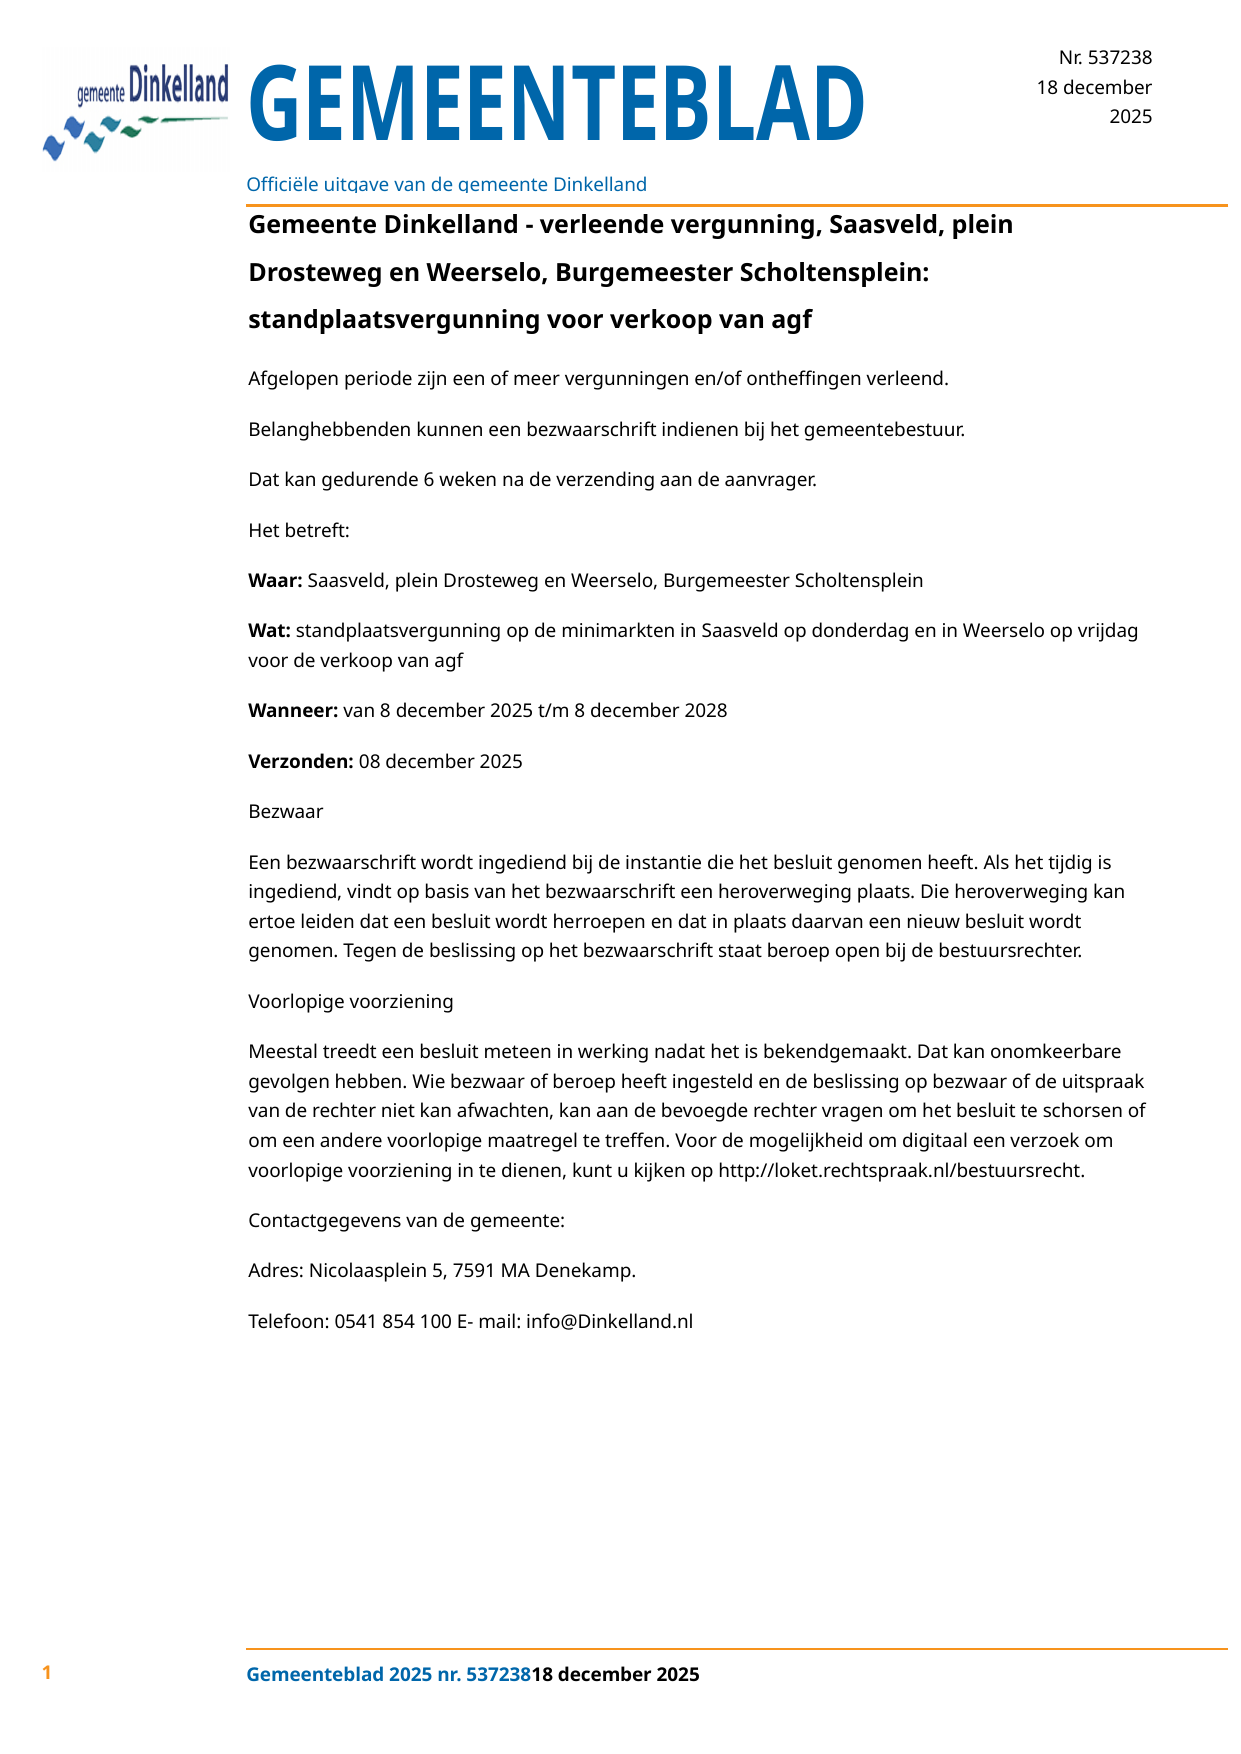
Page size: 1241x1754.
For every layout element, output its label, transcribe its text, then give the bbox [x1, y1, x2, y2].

text Voorlopige voorziening [248, 988, 1152, 1014]
text Adres: Nicolaasplein 5, 7591 MA Denekamp. [248, 1258, 1152, 1283]
text Verzonden: 08 december 2025 [248, 748, 1152, 774]
text Meestal treedt een besluit meteen in werking nadat het is bekendgemaakt. Dat kan onomkeerbare gevolgen hebben. Wie bezwaar of beroep heeft ingesteld en de beslissing op bezwaar of de uitspraak van de rechter niet kan afwachten, kan aan de bevoegde rechter vragen om het besluit te schorsen of om een andere voorlopige maatregel te treffen. Voor de mogelijkheid om digitaal een verzoek om voorlopige voorziening in te dienen, kunt u kijken op http://loket.rechtspraak.nl/bestuursrecht. [248, 1038, 1152, 1182]
text Het betreft: [248, 517, 1152, 542]
text Gemeente Dinkelland - verleende vergunning, Saasveld, plein Drosteweg en Weerselo, Burgemeester Scholtensplein: standplaatsvergunning voor verkoop van agf [248, 207, 1152, 336]
text Bezwaar [248, 798, 1152, 824]
text Belanghebbenden kunnen een bezwaarschrift indienen bij het gemeentebestuur. [248, 416, 1152, 442]
text Waar: Saasveld, plein Drosteweg en Weerselo, Burgemeester Scholtensplein [248, 567, 1152, 593]
text Dat kan gedurende 6 weken na de verzending aan de aanvrager. [248, 466, 1152, 492]
text Telefoon: 0541 854 100 E- mail: info@Dinkelland.nl [248, 1308, 1152, 1334]
text Contactgegevens van de gemeente: [248, 1207, 1152, 1233]
text Wanneer: van 8 december 2025 t/m 8 december 2028 [248, 698, 1152, 723]
text Wat: standplaatsvergunning op de minimarkten in Saasveld op donderdag en in Weerselo op vrijdag voor de verkoop van agf [248, 618, 1152, 673]
picture [41, 47, 231, 172]
text Afgelopen periode zijn een of meer vergunningen en/of ontheffingen verleend. [248, 366, 1152, 391]
text Een bezwaarschrift wordt ingediend bij de instantie die het besluit genomen heeft. Als het tijdig is ingediend, vindt op basis van het bezwaarschrift een heroverweging plaats. Die heroverweging kan ertoe leiden dat een besluit wordt herroepen en dat in plaats daarvan een nieuw besluit wordt genomen. Tegen de beslissing op het bezwaarschrift staat beroep open bij de bestuursrechter. [248, 849, 1152, 963]
